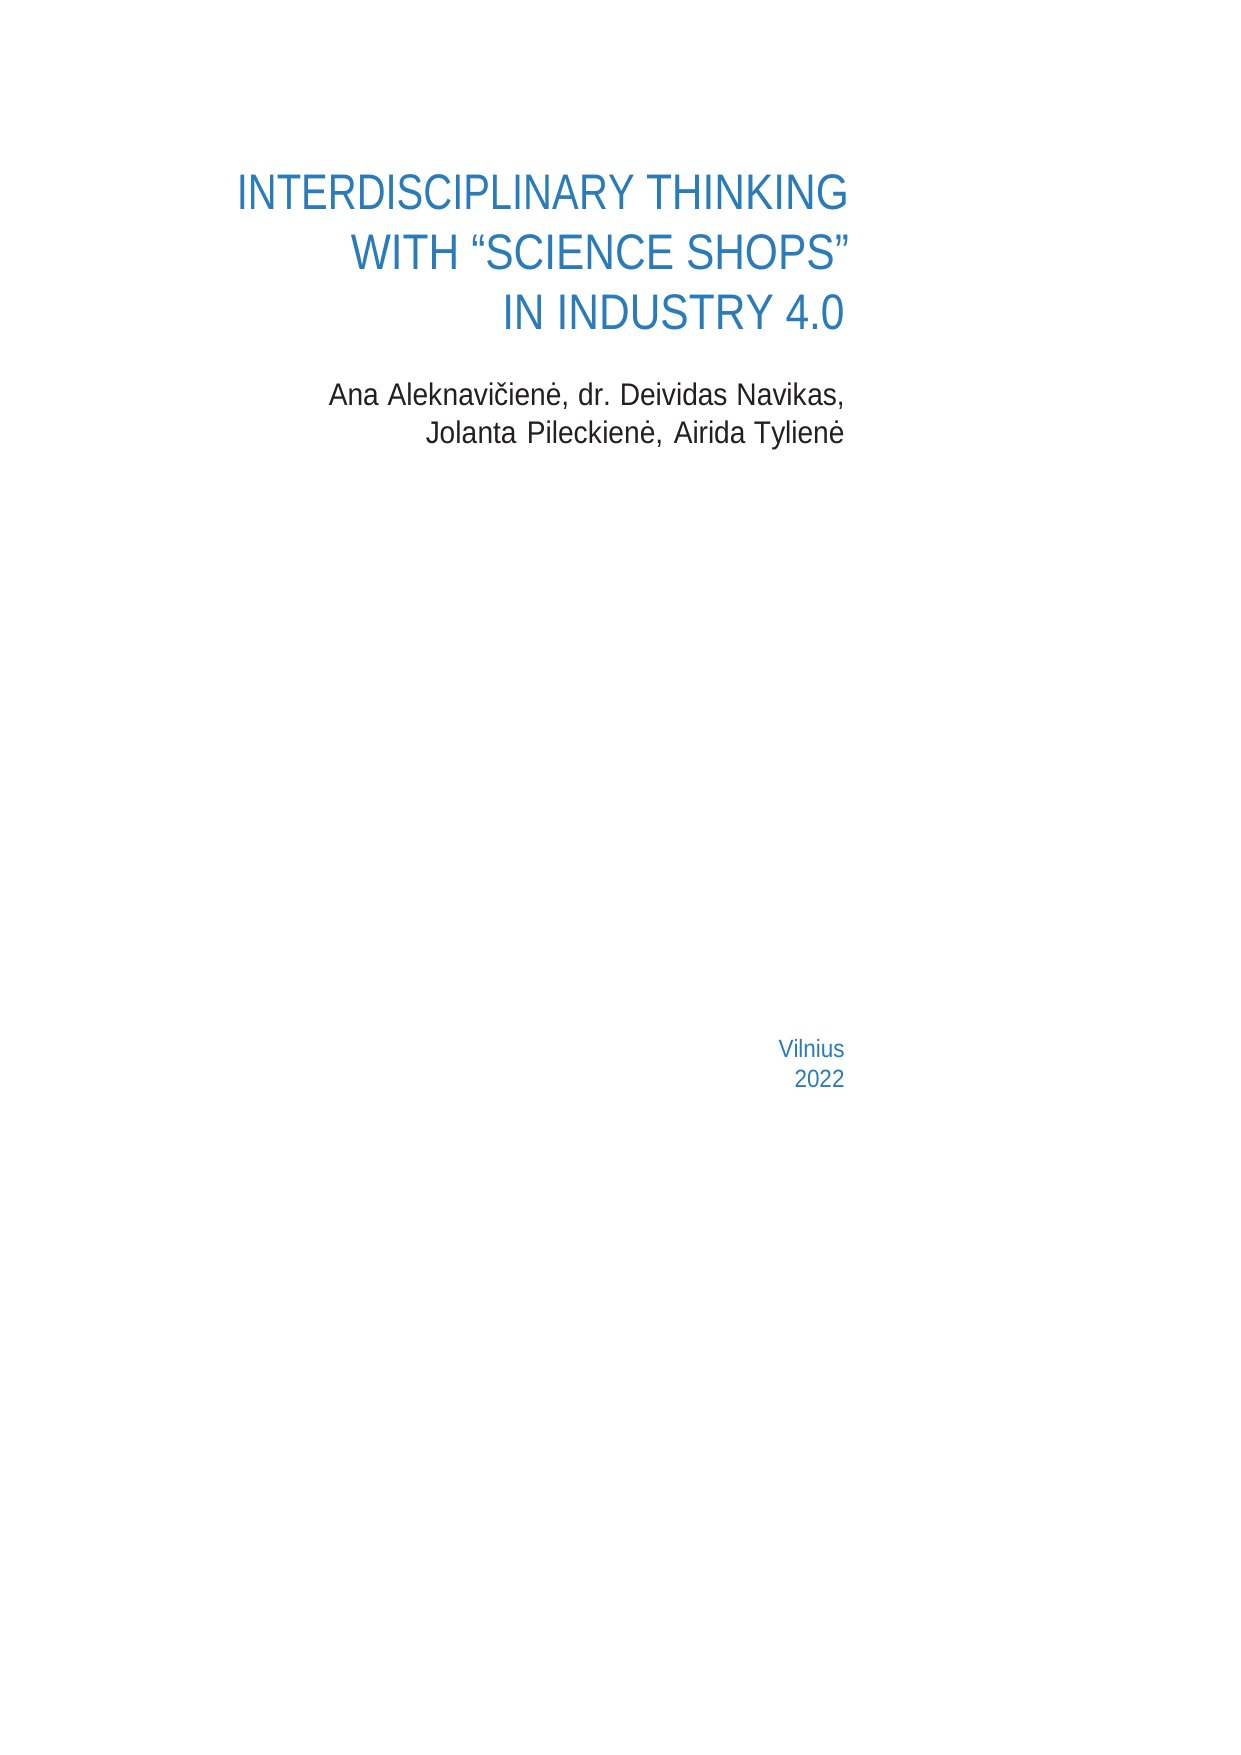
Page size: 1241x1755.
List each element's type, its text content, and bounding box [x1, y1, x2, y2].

subtitle INTERDISCIPLINARY THINKING WITH “SCIENCE SHOPS” [150, 162, 849, 280]
text IN INDUSTRY 4.0 [139, 282, 844, 339]
text Vilnius 2022 [775, 1034, 844, 1092]
text Ana Aleknavičienė, dr. Deividas Navikas, Jolanta Pileckienė, Airida Tylienė [328, 376, 844, 450]
